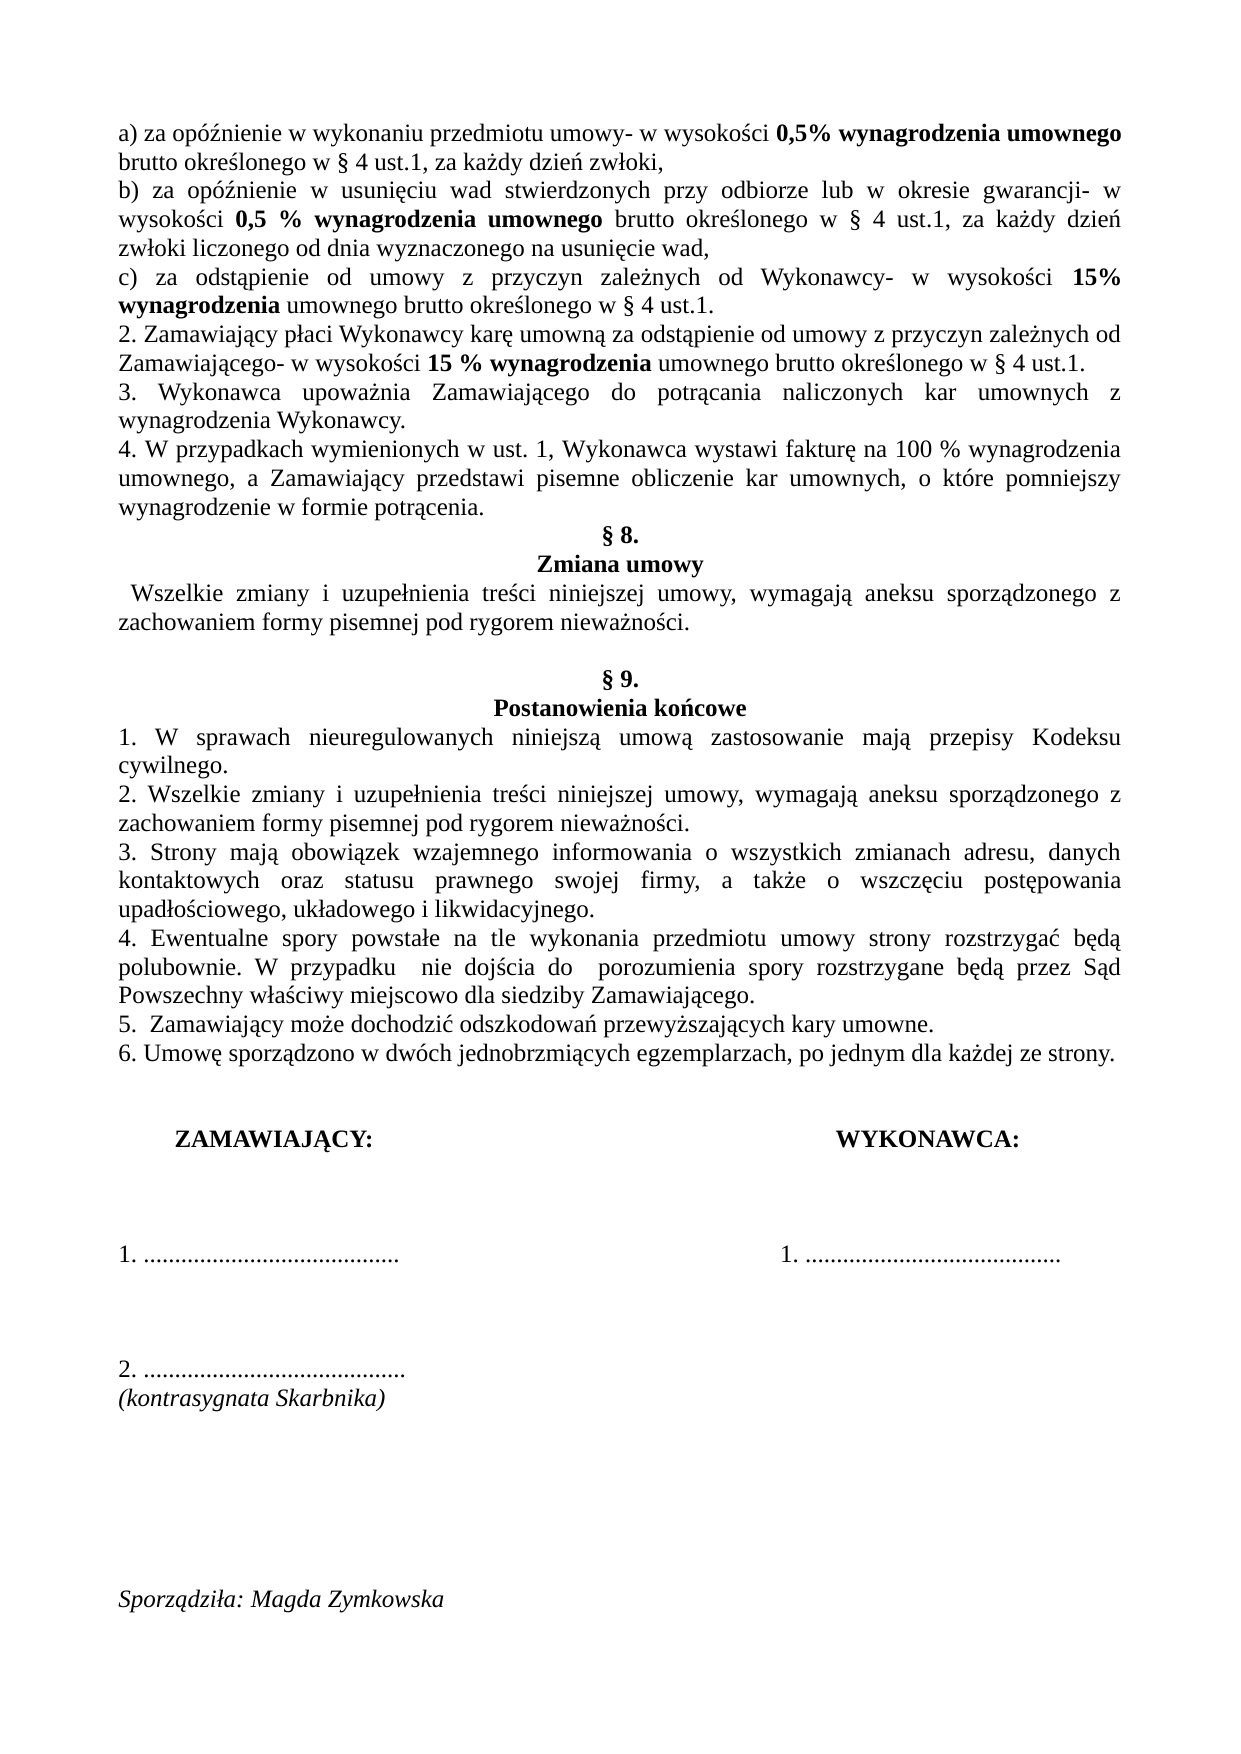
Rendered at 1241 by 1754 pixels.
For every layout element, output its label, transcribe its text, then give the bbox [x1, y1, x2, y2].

text § 8. [118, 521, 1122, 549]
text b) za opóźnienie w usunięciu wad stwierdzonych przy odbiorze lub w okresie gwarancji- w wysokości 0,5 % wynagrodzenia umownego brutto określonego w § 4 ust.1, za każdy dzień zwłoki liczonego od dnia wyznaczonego na usunięcie wad, [118, 176, 1122, 262]
text 1. ......................................... 1. ......................................... [118, 1239, 1122, 1268]
text 5. Zamawiający może dochodzić odszkodowań przewyższających kary umowne. [118, 1009, 1122, 1038]
text Zmiana umowy [118, 549, 1122, 578]
text 6. Umowę sporządzono w dwóch jednobrzmiących egzemplarzach, po jednym dla każdej ze strony. [118, 1038, 1122, 1067]
text 2. Zamawiający płaci Wykonawcy karę umowną za odstąpienie od umowy z przyczyn zależnych od Zamawiającego- w wysokości 15 % wynagrodzenia umownego brutto określonego w § 4 ust.1. [118, 319, 1122, 377]
text (kontrasygnata Skarbnika) [118, 1383, 1122, 1412]
text c) za odstąpienie od umowy z przyczyn zależnych od Wykonawcy- w wysokości 15% wynagrodzenia umownego brutto określonego w § 4 ust.1. [118, 262, 1122, 319]
text 1. W sprawach nieuregulowanych niniejszą umową zastosowanie mają przepisy Kodeksu cywilnego. [118, 722, 1122, 779]
text 3. Wykonawca upoważnia Zamawiającego do potrącania naliczonych kar umownych z wynagrodzenia Wykonawcy. [118, 377, 1122, 434]
text 2. Wszelkie zmiany i uzupełnienia treści niniejszej umowy, wymagają aneksu sporządzonego z zachowaniem formy pisemnej pod rygorem nieważności. [118, 779, 1122, 837]
text § 9. [118, 664, 1122, 693]
text ZAMAWIAJĄCY: WYKONAWCA: [118, 1124, 1122, 1153]
text Wszelkie zmiany i uzupełnienia treści niniejszej umowy, wymagają aneksu sporządzonego z zachowaniem formy pisemnej pod rygorem nieważności. [118, 578, 1122, 636]
text 2. .......................................... [118, 1354, 1122, 1383]
text Sporządziła: Magda Zymkowska [118, 1584, 1122, 1613]
text Postanowienia końcowe [118, 693, 1122, 722]
text 3. Strony mają obowiązek wzajemnego informowania o wszystkich zmianach adresu, danych kontaktowych oraz statusu prawnego swojej firmy, a także o wszczęciu postępowania upadłościowego, układowego i likwidacyjnego. [118, 837, 1122, 923]
text 4. Ewentualne spory powstałe na tle wykonania przedmiotu umowy strony rozstrzygać będą polubownie. W przypadku nie dojścia do porozumienia spory rozstrzygane będą przez Sąd Powszechny właściwy miejscowo dla siedziby Zamawiającego. [118, 923, 1122, 1009]
text 4. W przypadkach wymienionych w ust. 1, Wykonawca wystawi fakturę na 100 % wynagrodzenia umownego, a Zamawiający przedstawi pisemne obliczenie kar umownych, o które pomniejszy wynagrodzenie w formie potrącenia. [118, 434, 1122, 521]
text a) za opóźnienie w wykonaniu przedmiotu umowy- w wysokości 0,5% wynagrodzenia umownego brutto określonego w § 4 ust.1, za każdy dzień zwłoki, [118, 118, 1122, 176]
